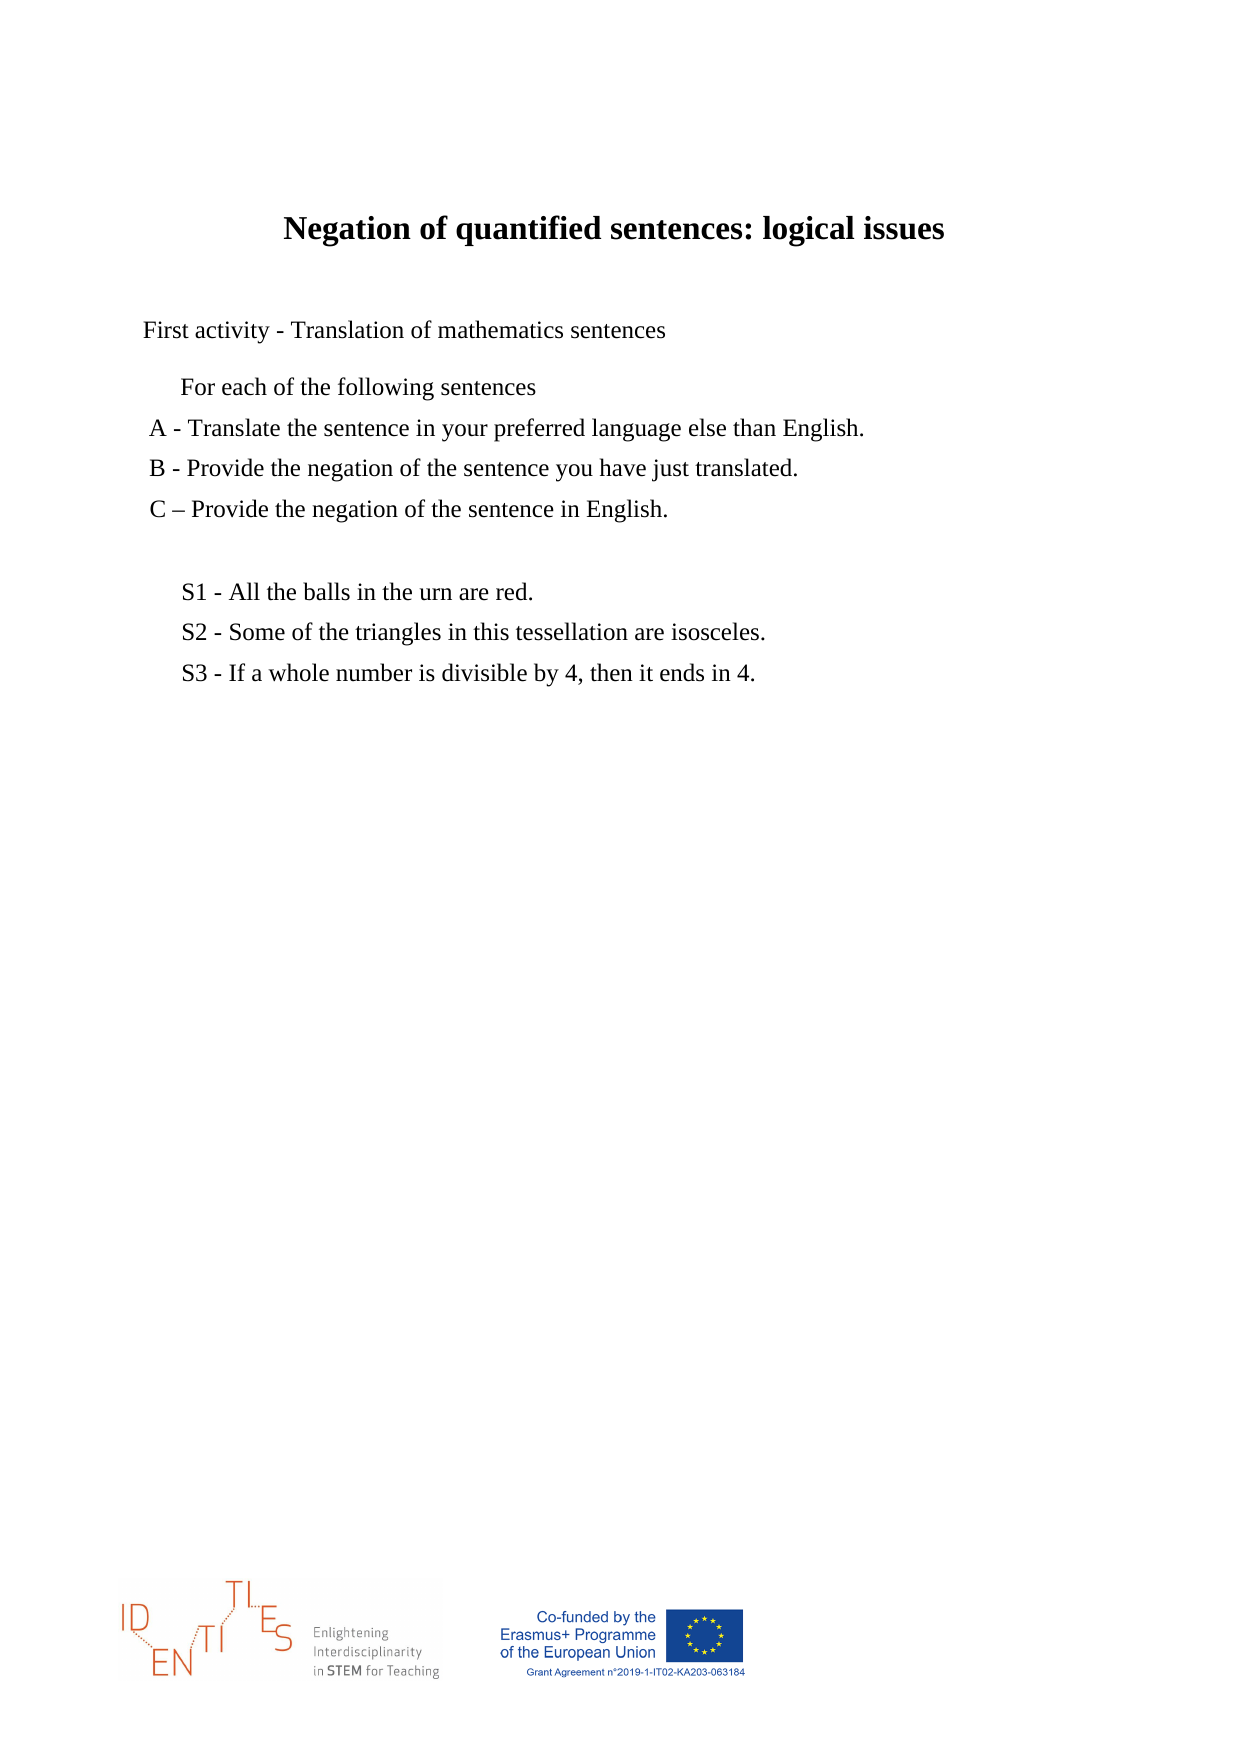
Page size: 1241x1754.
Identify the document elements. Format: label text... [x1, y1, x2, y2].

text S3 - If a whole number is divisible by 4, then it ends in 4. [181, 658, 1122, 687]
text C – Provide the negation of the sentence in English. [149, 494, 1122, 523]
text S1 - All the balls in the urn are red. [181, 577, 1122, 605]
picture [118, 1578, 443, 1681]
picture [495, 1606, 745, 1681]
text A - Translate the sentence in your preferred language else than English. [149, 413, 1122, 442]
text First activity - Translation of mathematics sentences [143, 315, 1122, 344]
text S2 - Some of the triangles in this tessellation are isosceles. [181, 617, 1122, 646]
text Negation of quantified sentences: logical issues [118, 208, 945, 247]
text B - Provide the negation of the sentence you have just translated. [149, 453, 1122, 482]
text For each of the following sentences [180, 372, 1122, 401]
